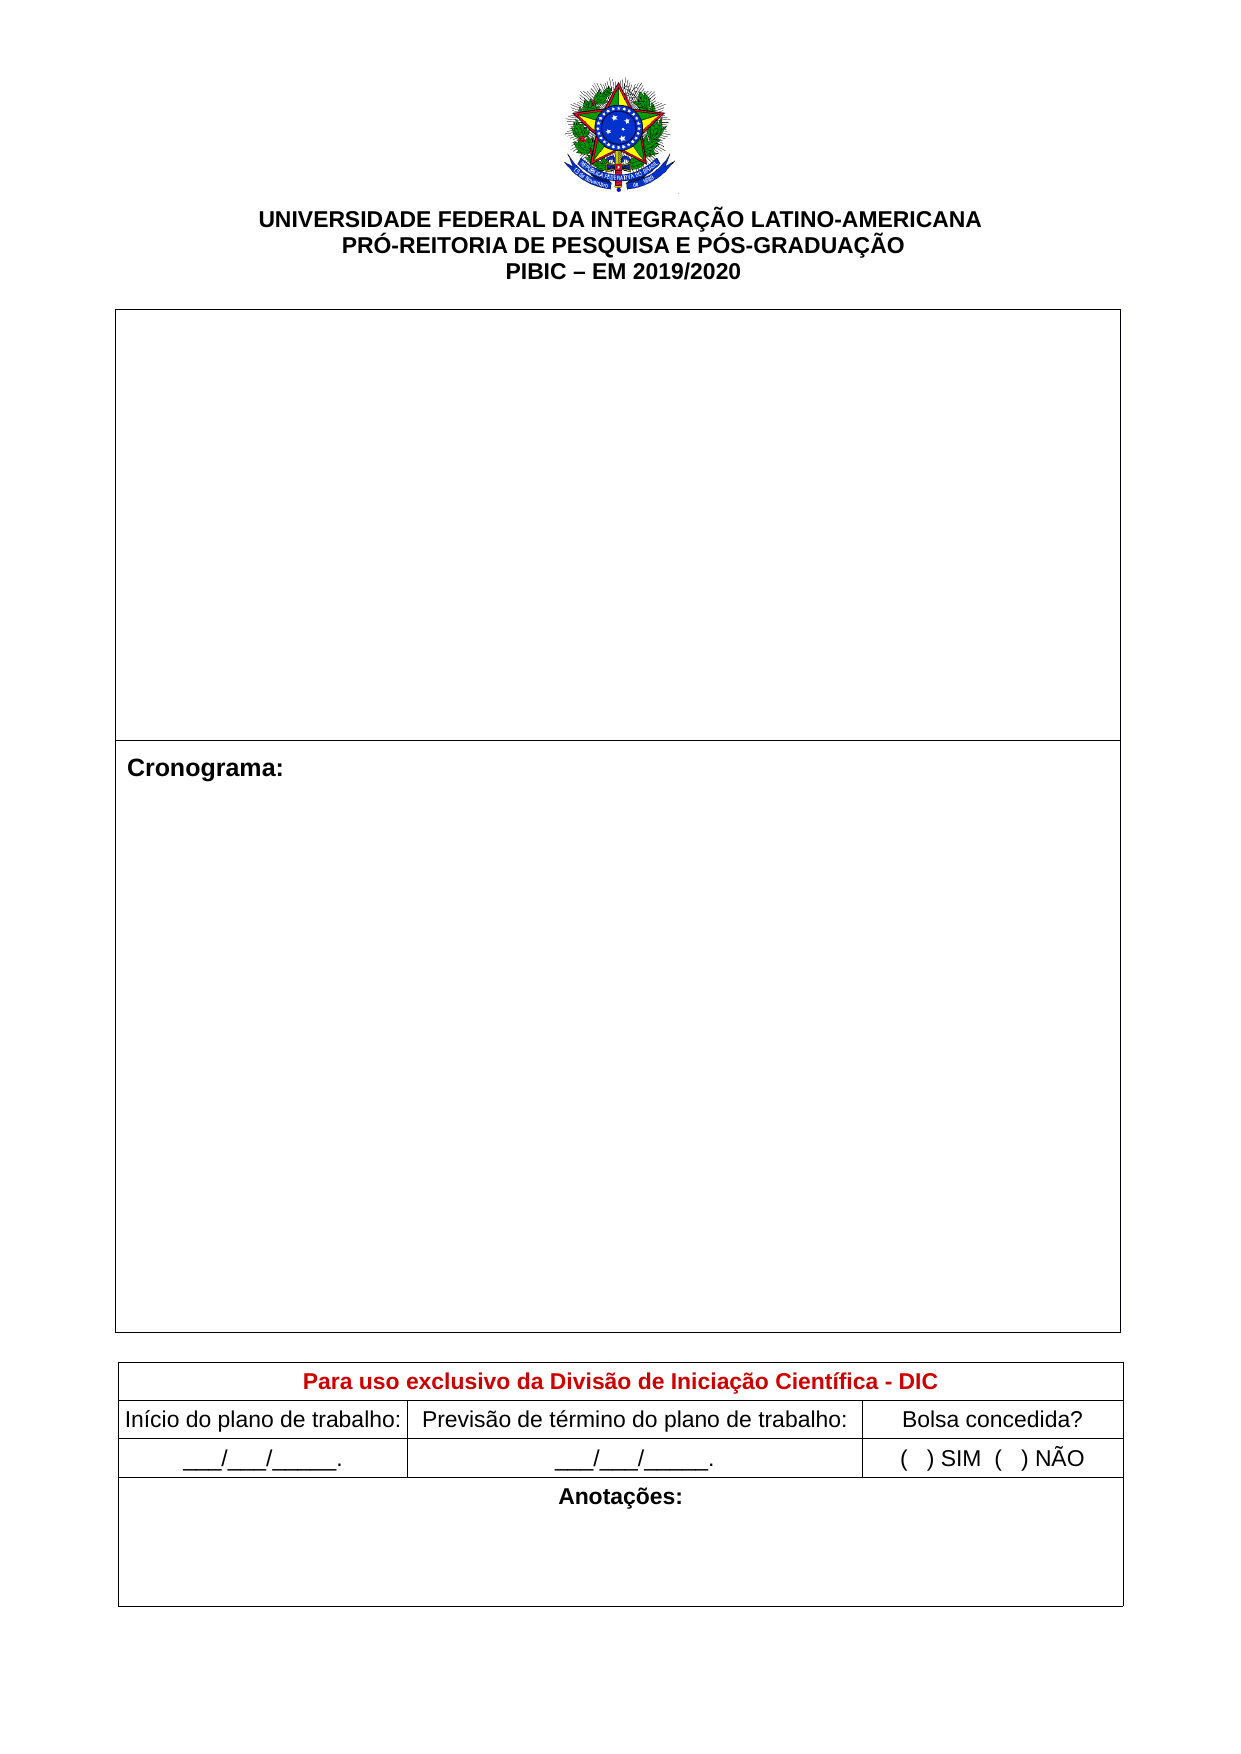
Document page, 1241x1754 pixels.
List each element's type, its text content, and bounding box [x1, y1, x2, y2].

table_cell ___/___/_____. [408, 1439, 862, 1477]
table_header Para uso exclusivo da Divisão de Iniciação Científica - DIC [119, 1363, 1123, 1400]
table_cell ___/___/_____. [119, 1439, 407, 1477]
table_cell Anotações: [119, 1478, 1123, 1515]
table_cell Cronograma: [116, 741, 1120, 1332]
table_cell [116, 310, 1120, 739]
table_cell Previsão de término do plano de trabalho: [408, 1401, 862, 1438]
table_cell ( ) SIM ( ) NÃO [863, 1439, 1123, 1477]
table_cell Bolsa concedida? [863, 1401, 1123, 1438]
table_cell Início do plano de trabalho: [119, 1401, 407, 1438]
table_cell [119, 1515, 1123, 1606]
